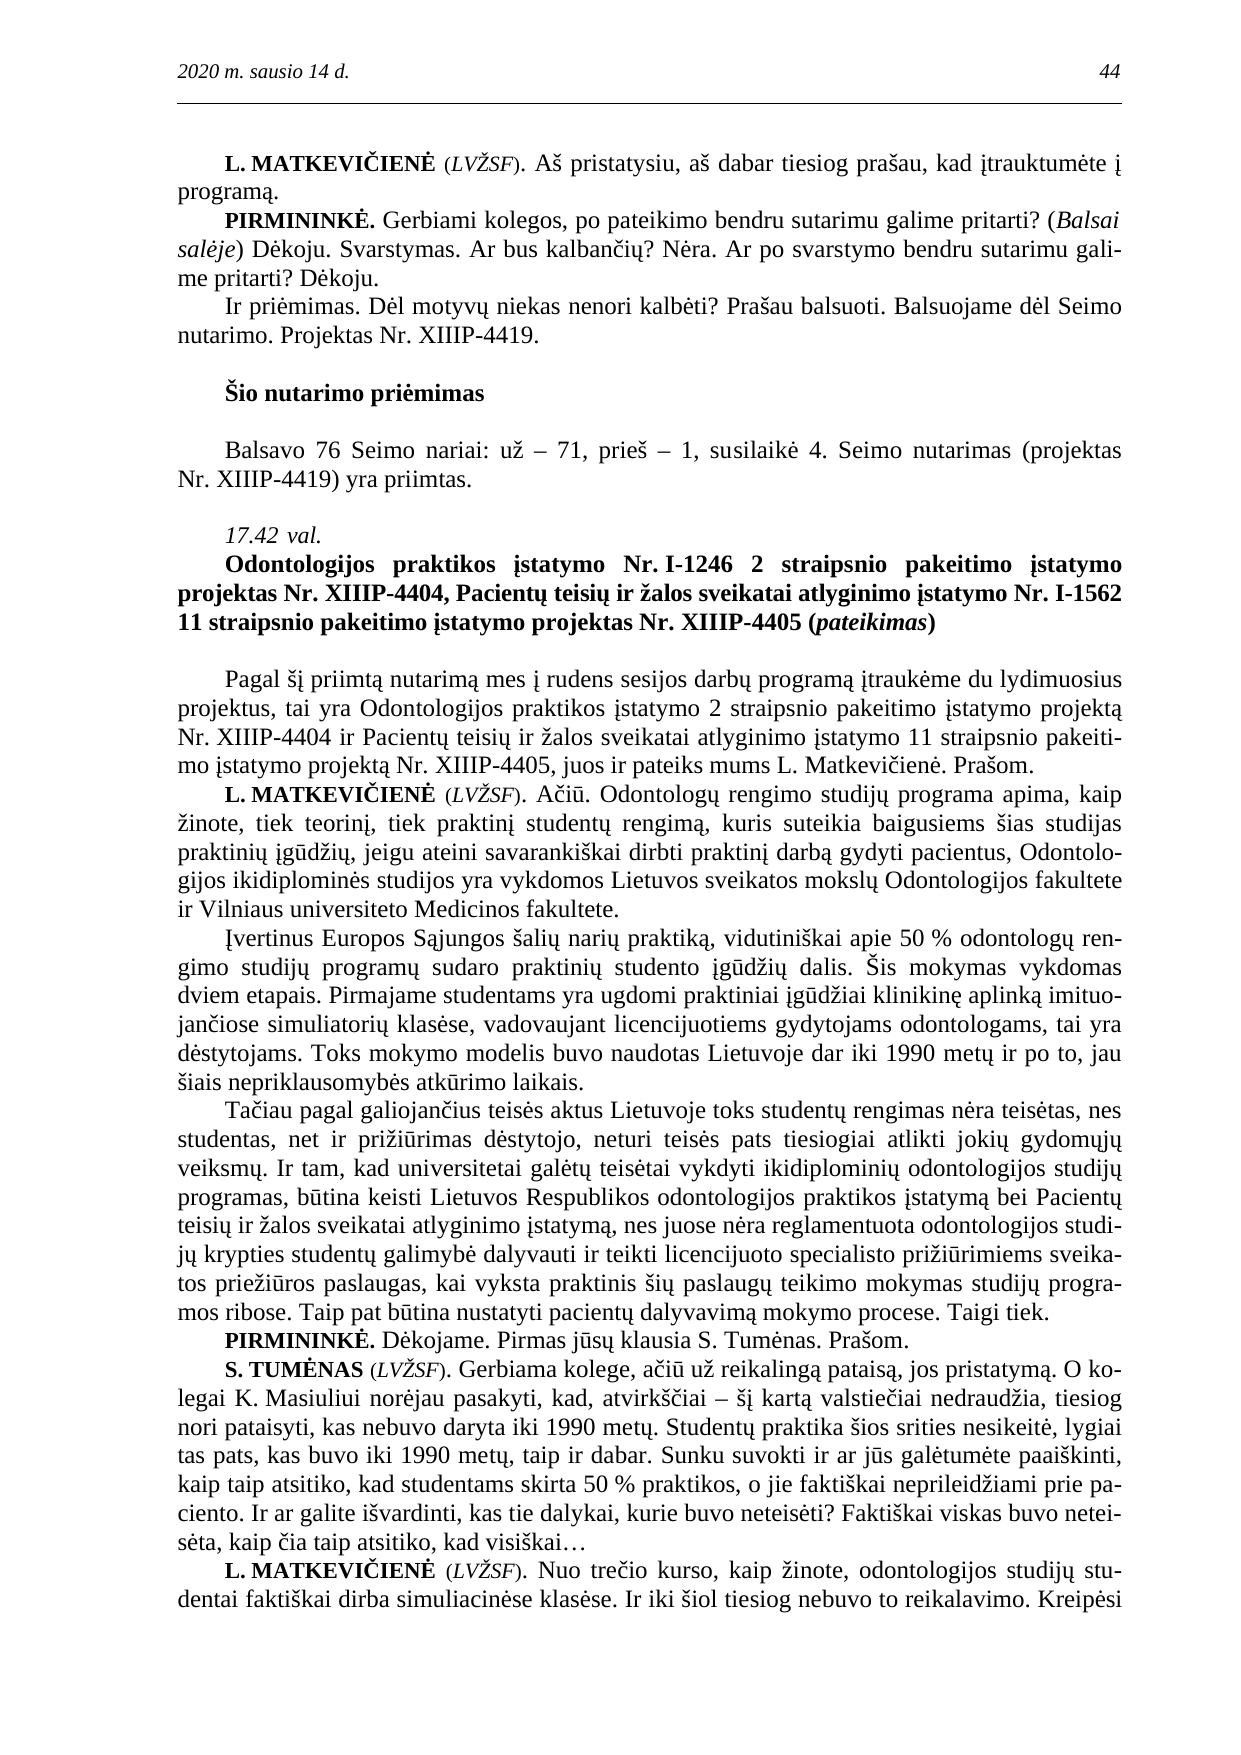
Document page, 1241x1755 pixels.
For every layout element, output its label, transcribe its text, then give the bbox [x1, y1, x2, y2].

text Bal­sa­vo 76 Sei­mo na­riai: už – 71, prieš – 1, su­si­lai­kė 4. Sei­mo nu­ta­ri­mas (pro­jek­tas Nr. XIIIP-4419) yra pri­im­tas. [177, 435, 1122, 493]
text Šio nu­ta­ri­mo pri­ėmi­mas [177, 378, 1122, 406]
text PIRMININKĖ. Ger­bia­mi ko­le­gos, po pa­tei­ki­mo ben­dru su­ta­ri­mu ga­li­me pri­tar­ti? (Bal­sai sa­lė­je) Dė­ko­ju. Svars­ty­mas. Ar bus kal­ban­čių? Nė­ra. Ar po svars­ty­mo ben­dru su­ta­ri­mu ga­li­me pri­tar­ti? Dė­ko­ju. [177, 205, 1122, 291]
text S. TUMĖNAS (LVŽSF). Ger­bia­ma ko­le­ge, ačiū už rei­ka­lin­gą pa­tai­są, jos pri­sta­ty­mą. O ko­le­gai K. Ma­siu­liui no­rė­jau pa­sa­ky­ti, kad, at­virkš­čiai – šį kar­tą vals­tie­čiai ne­drau­džia, tie­siog no­ri pa­tai­sy­ti, kas ne­bu­vo da­ry­ta iki 1990 me­tų. Stu­den­tų prak­ti­ka šios sri­ties ne­si­kei­tė, ly­giai tas pats, kas bu­vo iki 1990 me­tų, taip ir da­bar. Sun­ku su­vok­ti ir ar jūs ga­lė­tu­mė­te pa­aiš­kin­ti, kaip taip at­si­ti­ko, kad stu­den­tams skir­ta 50 % prak­ti­kos, o jie fak­tiš­kai ne­pri­lei­džia­mi prie pa­cien­to. Ir ar ga­li­te iš­var­din­ti, kas tie da­ly­kai, ku­rie bu­vo ne­tei­sė­ti? Fak­tiš­kai vis­kas bu­vo ne­tei­sė­ta, kaip čia taip at­si­ti­ko, kad vi­siš­kai… [177, 1354, 1122, 1555]
text Ta­čiau pa­gal ga­lio­jan­čius tei­sės ak­tus Lie­tu­vo­je toks stu­den­tų ren­gi­mas nė­ra tei­sė­tas, nes stu­den­tas, net ir pri­žiū­ri­mas dės­ty­to­jo, ne­tu­ri tei­sės pats tie­sio­giai at­lik­ti jo­kių gy­do­mų­jų veiks­mų. Ir tam, kad uni­ver­si­te­tai ga­lė­tų tei­sė­tai vyk­dy­ti iki­dip­lo­mi­nių odon­to­lo­gi­jos stu­di­jų pro­gra­mas, bū­ti­na keis­ti Lie­tu­vos Res­pub­li­kos odon­to­lo­gi­jos prak­ti­kos įsta­ty­mą bei Pa­cien­tų tei­sių ir ža­los svei­ka­tai at­ly­gi­ni­mo įsta­ty­mą, nes juo­se nė­ra reg­la­men­tuo­ta odon­to­lo­gi­jos stu­di­jų kryp­ties stu­den­tų ga­li­my­bė da­ly­vau­ti ir teik­ti li­cen­ci­juo­to spe­cia­lis­to pri­žiū­rimiems svei­ka­tos prie­žiū­ros pa­slau­gas, kai vyks­ta prak­ti­nis šių pa­slau­gų tei­ki­mo mo­ky­mas stu­di­jų pro­gra­mos ri­bo­se. Taip pat bū­ti­na nu­sta­ty­ti pa­cien­tų da­ly­va­vi­mą mo­ky­mo pro­ce­se. Tai­gi tiek. [177, 1095, 1122, 1325]
text L. MATKEVIČIENĖ (LVŽSF). Nuo tre­čio kur­so, kaip ži­no­te, odon­to­lo­gi­jos stu­di­jų stu­den­tai fak­tiš­kai dir­ba si­mu­lia­ci­nė­se kla­sė­se. Ir iki šiol tie­siog ne­bu­vo to rei­ka­la­vi­mo. Krei­pė­si [177, 1555, 1122, 1613]
text Įver­ti­nus Eu­ro­pos Są­jun­gos ša­lių na­rių prak­ti­ką, vi­du­ti­niš­kai apie 50 % odon­to­lo­gų ren­gi­mo stu­di­jų pro­gra­mų su­da­ro prak­ti­nių stu­den­to įgū­džių da­lis. Šis mo­ky­mas vyk­do­mas dviem eta­pais. Pir­ma­ja­me stu­den­tams yra ug­do­mi prak­ti­niai įgū­džiai kli­ni­ki­nę ap­lin­ką imi­tuo­jan­čio­se si­mu­lia­to­rių kla­sė­se, va­do­vau­jant li­cen­ci­juo­tiems gy­dy­to­jams odon­to­lo­gams, tai yra dės­ty­to­jams. Toks mo­ky­mo mo­de­lis bu­vo nau­do­tas Lie­tu­vo­je dar iki 1990 me­tų ir po to, jau šiais ne­pri­klau­so­my­bės at­kū­ri­mo lai­kais. [177, 923, 1122, 1095]
text Pa­gal šį pri­im­tą nu­ta­ri­mą mes į ru­dens se­si­jos dar­bų pro­gra­mą įtrau­kė­me du ly­di­muo­sius pro­jek­tus, tai yra Odon­to­lo­gi­jos prak­ti­kos įsta­ty­mo 2 straips­nio pa­kei­ti­mo įsta­ty­mo pro­jek­tą Nr. XIIIP-4404 ir Pa­cien­tų tei­sių ir ža­los svei­ka­tai at­ly­gi­ni­mo įsta­ty­mo 11 straips­nio pa­kei­ti­mo įsta­ty­mo pro­jek­tą Nr. XIIIP-4405, juos ir pa­teiks mums L. Mat­ke­vi­čie­nė. Pra­šom. [177, 664, 1122, 779]
text L. MATKEVIČIENĖ (LVŽSF). Ačiū. Odon­to­lo­gų ren­gi­mo stu­di­jų pro­gra­ma ap­ima, kaip ži­no­te, tiek te­ori­nį, tiek prak­ti­nį stu­den­tų ren­gi­mą, ku­ris su­tei­kia bai­gu­siems šias stu­di­jas prak­ti­nių įgū­džių, jei­gu at­ei­ni sa­va­ran­kiš­kai dirb­ti prak­ti­nį dar­bą gy­dyti pa­cien­tus, Odon­to­lo­gi­jos iki­dip­lo­mi­nės stu­di­jos yra vyk­do­mos Lie­tu­vos svei­ka­tos moks­lų Odon­to­lo­gi­jos fa­kul­te­te ir Vil­niaus uni­ver­si­te­to Me­di­ci­nos fa­kul­te­te. [177, 779, 1122, 923]
text Ir pri­ėmi­mas. Dėl mo­ty­vų nie­kas ne­no­ri kal­bė­ti? Pra­šau bal­suo­ti. Bal­suo­ja­me dėl Sei­mo nu­ta­ri­mo. Pro­jek­tas Nr. XIIIP-4419. [177, 291, 1122, 349]
text L. MATKEVIČIENĖ (LVŽSF). Aš pri­sta­ty­siu, aš da­bar tie­siog pra­šau, kad įtrauk­tu­mė­te į pro­gra­mą. [177, 148, 1122, 205]
text PIRMININKĖ. Dė­ko­ja­me. Pir­mas jū­sų klau­sia S. Tu­mė­nas. Pra­šom. [177, 1325, 1122, 1354]
text 17.42 val. [224, 521, 1122, 549]
text Odon­to­lo­gi­jos prak­ti­kos įsta­ty­mo Nr. I-1246 2 straips­nio pa­kei­ti­mo įsta­ty­mo projek­tas Nr. XIIIP-4404, Pa­cien­tų tei­sių ir ža­los svei­ka­tai at­ly­gi­ni­mo įsta­ty­mo Nr. I-1562 11 straips­nio pa­kei­ti­mo įsta­ty­mo pro­jek­tas Nr. XIIIP-4405 (pa­tei­ki­mas) [177, 549, 1122, 635]
